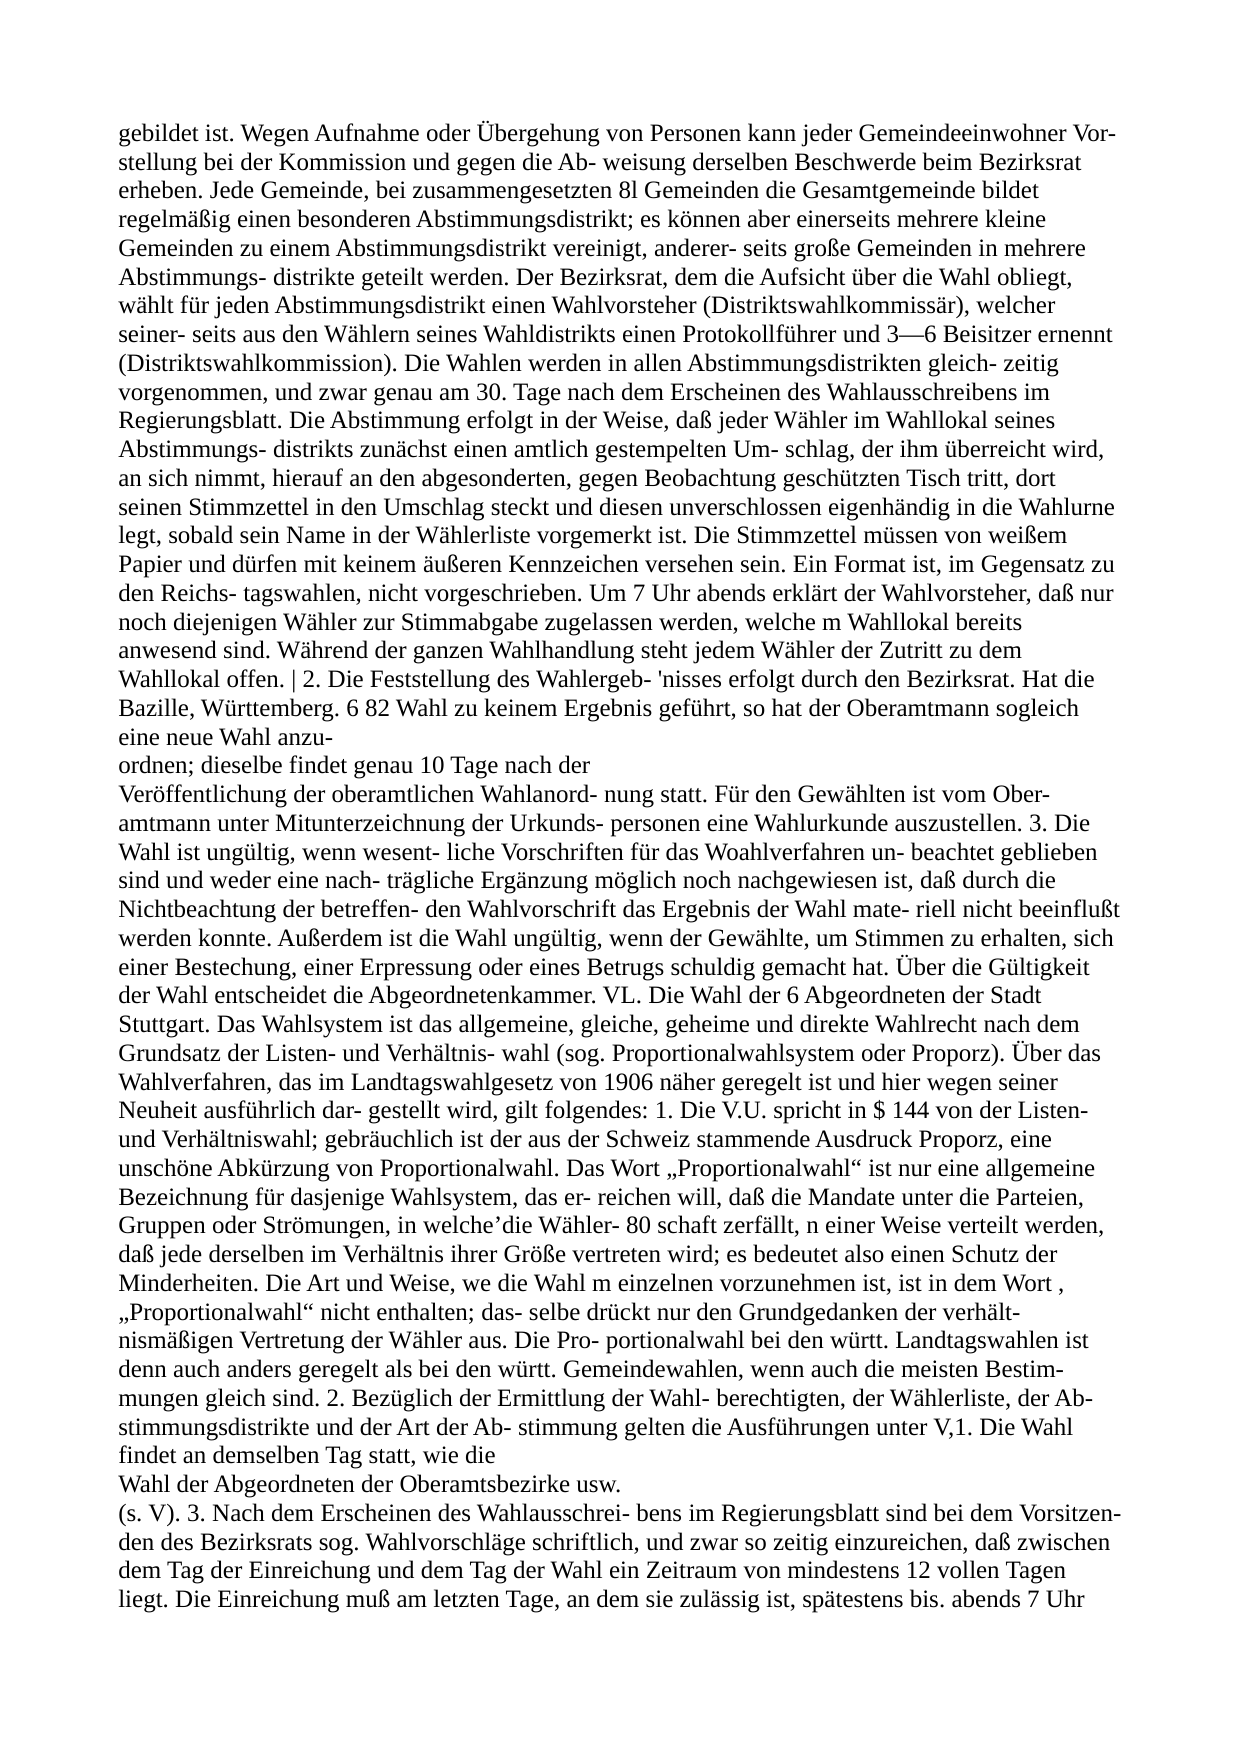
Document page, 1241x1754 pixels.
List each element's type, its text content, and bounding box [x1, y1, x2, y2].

text (s. V). 3. Nach dem Erscheinen des Wahlausschrei- bens im Regierungsblatt sind bei dem Vorsitzen- den des Bezirksrats sog. Wahlvorschläge schriftlich, und zwar so zeitig einzureichen, daß zwischen dem Tag der Einreichung und dem Tag der Wahl ein Zeitraum von mindestens 12 vollen Tagen liegt. Die Einreichung muß am letzten Tage, an dem sie zulässig ist, spätestens bis. abends 7 Uhr [118, 1498, 1122, 1613]
text gebildet ist. Wegen Aufnahme oder Übergehung von Personen kann jeder Gemeindeeinwohner Vor- stellung bei der Kommission und gegen die Ab- weisung derselben Beschwerde beim Bezirksrat erheben. Jede Gemeinde, bei zusammengesetzten 8l Gemeinden die Gesamtgemeinde bildet regelmäßig einen besonderen Abstimmungsdistrikt; es können aber einerseits mehrere kleine Gemeinden zu einem Abstimmungsdistrikt vereinigt, anderer- seits große Gemeinden in mehrere Abstimmungs- distrikte geteilt werden. Der Bezirksrat, dem die Aufsicht über die Wahl obliegt, wählt für jeden Abstimmungsdistrikt einen Wahlvorsteher (Distriktswahlkommissär), welcher seiner- seits aus den Wählern seines Wahldistrikts einen Protokollführer und 3—6 Beisitzer ernennt (Distriktswahlkommission). Die Wahlen werden in allen Abstimmungsdistrikten gleich- zeitig vorgenommen, und zwar genau am 30. Tage nach dem Erscheinen des Wahlausschreibens im Regierungsblatt. Die Abstimmung erfolgt in der Weise, daß jeder Wähler im Wahllokal seines Abstimmungs- distrikts zunächst einen amtlich gestempelten Um- schlag, der ihm überreicht wird, an sich nimmt, hierauf an den abgesonderten, gegen Beobachtung geschützten Tisch tritt, dort seinen Stimmzettel in den Umschlag steckt und diesen unverschlossen eigenhändig in die Wahlurne legt, sobald sein Name in der Wählerliste vorgemerkt ist. Die Stimmzettel müssen von weißem Papier und dürfen mit keinem äußeren Kennzeichen versehen sein. Ein Format ist, im Gegensatz zu den Reichs- tagswahlen, nicht vorgeschrieben. Um 7 Uhr abends erklärt der Wahlvorsteher, daß nur noch diejenigen Wähler zur Stimmabgabe zugelassen werden, welche m Wahllokal bereits anwesend sind. Während der ganzen Wahlhandlung steht jedem Wähler der Zutritt zu dem Wahllokal offen. | 2. Die Feststellung des Wahlergeb- 'nisses erfolgt durch den Bezirksrat. Hat die Bazille, Württemberg. 6 82 Wahl zu keinem Ergebnis geführt, so hat der Oberamtmann sogleich eine neue Wahl anzu- [118, 118, 1122, 751]
text Wahl der Abgeordneten der Oberamtsbezirke usw. [118, 1469, 1122, 1498]
text ordnen; dieselbe findet genau 10 Tage nach der [118, 751, 1122, 779]
text Veröffentlichung der oberamtlichen Wahlanord- nung statt. Für den Gewählten ist vom Ober- amtmann unter Mitunterzeichnung der Urkunds- personen eine Wahlurkunde auszustellen. 3. Die Wahl ist ungültig, wenn wesent- liche Vorschriften für das Woahlverfahren un- beachtet geblieben sind und weder eine nach- trägliche Ergänzung möglich noch nachgewiesen ist, daß durch die Nichtbeachtung der betreffen- den Wahlvorschrift das Ergebnis der Wahl mate- riell nicht beeinflußt werden konnte. Außerdem ist die Wahl ungültig, wenn der Gewählte, um Stimmen zu erhalten, sich einer Bestechung, einer Erpressung oder eines Betrugs schuldig gemacht hat. Über die Gültigkeit der Wahl entscheidet die Abgeordnetenkammer. VL. Die Wahl der 6 Abgeordneten der Stadt Stuttgart. Das Wahlsystem ist das allgemeine, gleiche, geheime und direkte Wahlrecht nach dem Grundsatz der Listen- und Verhältnis- wahl (sog. Proportionalwahlsystem oder Proporz). Über das Wahlverfahren, das im Landtagswahlgesetz von 1906 näher geregelt ist und hier wegen seiner Neuheit ausführlich dar- gestellt wird, gilt folgendes: 1. Die V.U. spricht in $ 144 von der Listen- und Verhältniswahl; gebräuchlich ist der aus der Schweiz stammende Ausdruck Proporz, eine unschöne Abkürzung von Proportionalwahl. Das Wort „Proportionalwahl“ ist nur eine allgemeine Bezeichnung für dasjenige Wahlsystem, das er- reichen will, daß die Mandate unter die Parteien, Gruppen oder Strömungen, in welche’die Wähler- 80 schaft zerfällt, n einer Weise verteilt werden, daß jede derselben im Verhältnis ihrer Größe vertreten wird; es bedeutet also einen Schutz der Minderheiten. Die Art und Weise, we die Wahl m einzelnen vorzunehmen ist, ist in dem Wort ,„Proportionalwahl“ nicht enthalten; das- selbe drückt nur den Grundgedanken der verhält- nismäßigen Vertretung der Wähler aus. Die Pro- portionalwahl bei den württ. Landtagswahlen ist denn auch anders geregelt als bei den württ. Gemeindewahlen, wenn auch die meisten Bestim- mungen gleich sind. 2. Bezüglich der Ermittlung der Wahl- berechtigten, der Wählerliste, der Ab- stimmungsdistrikte und der Art der Ab- stimmung gelten die Ausführungen unter V,1. Die Wahl findet an demselben Tag statt, wie die [118, 779, 1122, 1469]
